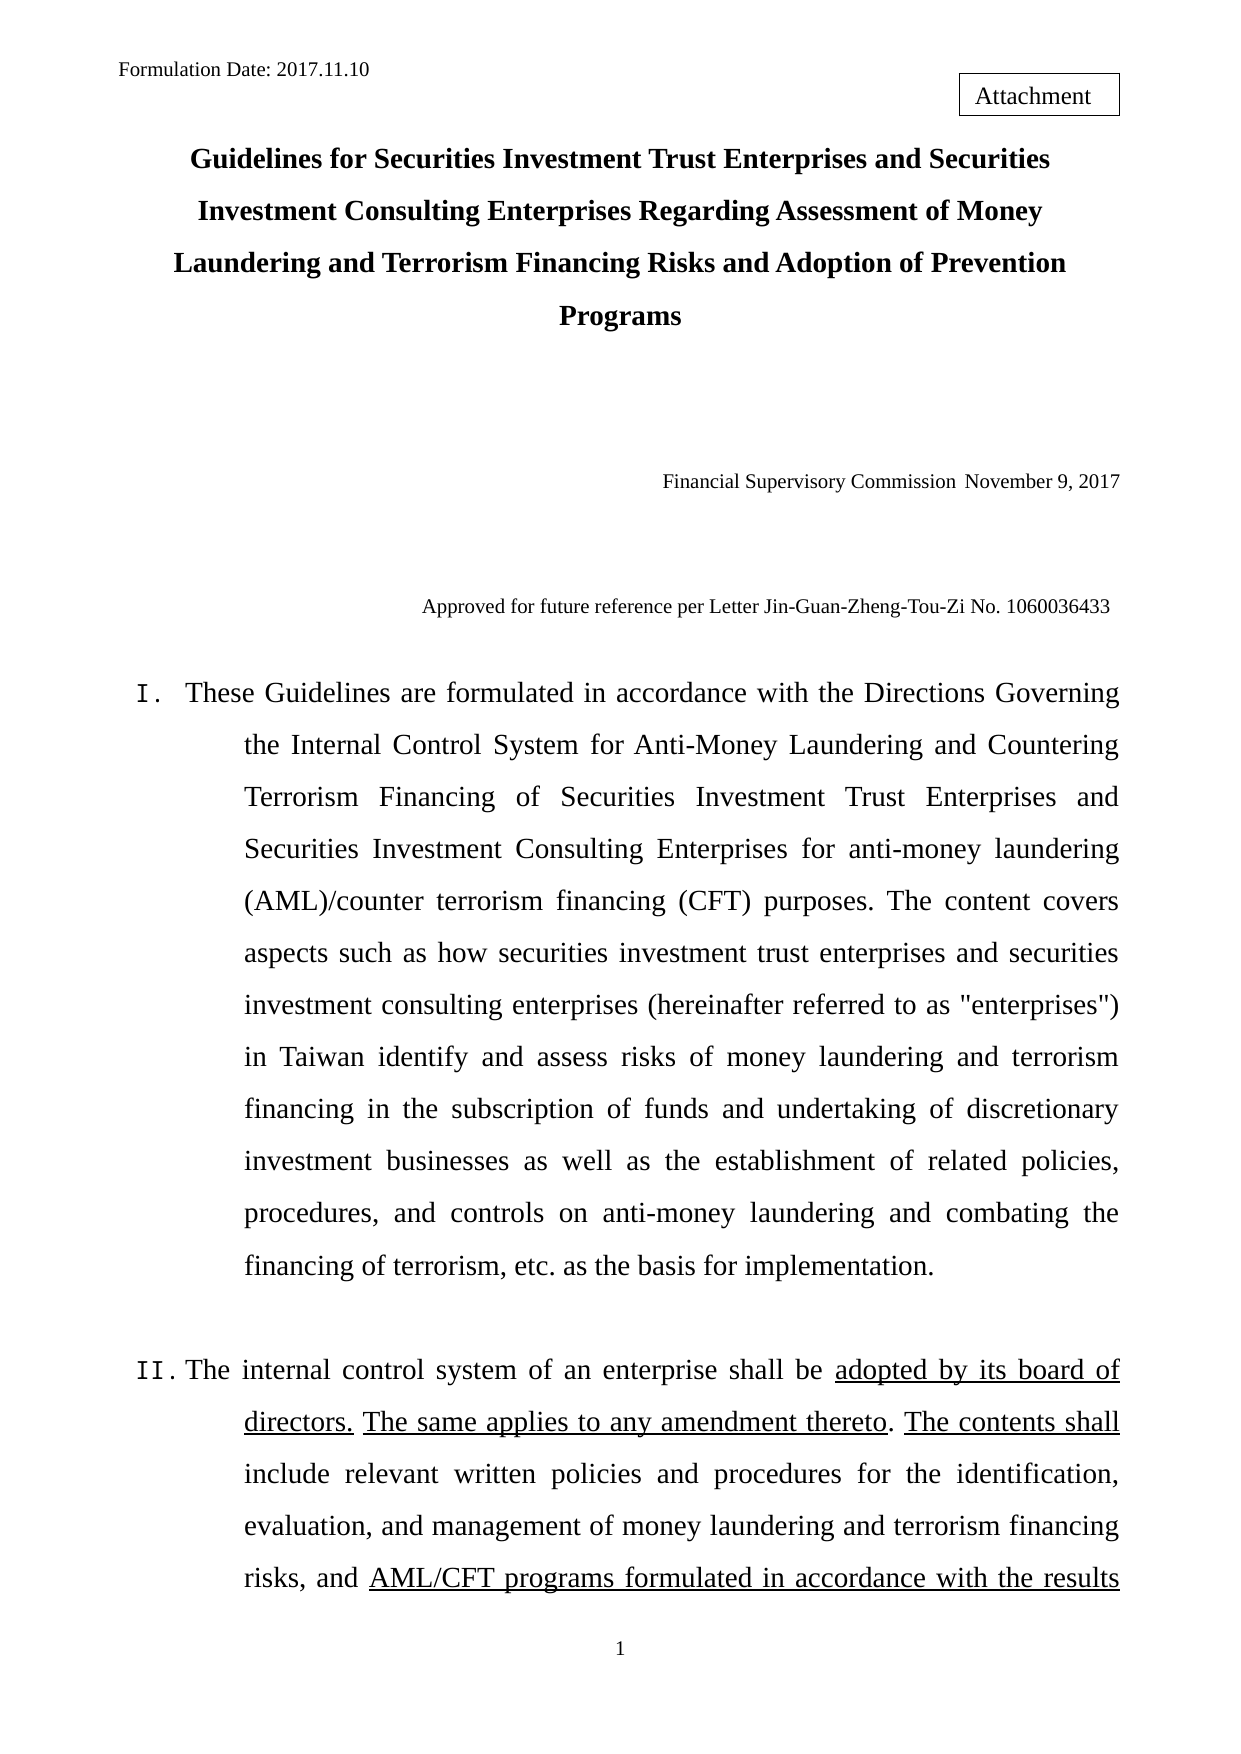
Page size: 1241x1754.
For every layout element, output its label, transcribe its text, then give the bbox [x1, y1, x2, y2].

text [960, 74, 1119, 115]
text Attachment [974, 81, 1104, 108]
list These Guidelines are formulated in accordance with the Directions Governing the Internal Control System for Anti-Money Laundering and Countering Terrorism Financing of Securities Investment Trust Enterprises and Securities Investment Consulting Enterprises for anti-money laundering (AML)/counter terrorism financing (CFT) purposes. The content covers aspects such as how securities investment trust enterprises and securities investment consulting enterprises (hereinafter referred to as "enterprises") in Taiwan identify and assess risks of money laundering and terrorism financing in the subscription of funds and undertaking of discretionary investment businesses as well as the establishment of related policies, procedures, and controls on anti-money laundering and combating the financing of terrorism, etc. as the basis for implementation. [135, 660, 1120, 1285]
text Guidelines for Securities Investment Trust Enterprises and Securities Investment Consulting Enterprises Regarding Assessment of Money Laundering and Terrorism Financing Risks and Adoption of Prevention Programs [120, 127, 1120, 335]
list The internal control system of an enterprise shall be adopted by its board of directors. The same applies to any amendment thereto. The contents shall include relevant written policies and procedures for the identification, evaluation, and management of money laundering and terrorism financing risks, and AML/CFT programs formulated in accordance with the results [135, 1337, 1120, 1598]
text Approved for future reference per Letter Jin-Guan-Zheng-Tou-Zi No. 1060036433 [120, 564, 1120, 627]
text Financial Supervisory Commission November 9, 2017 [120, 439, 1120, 502]
